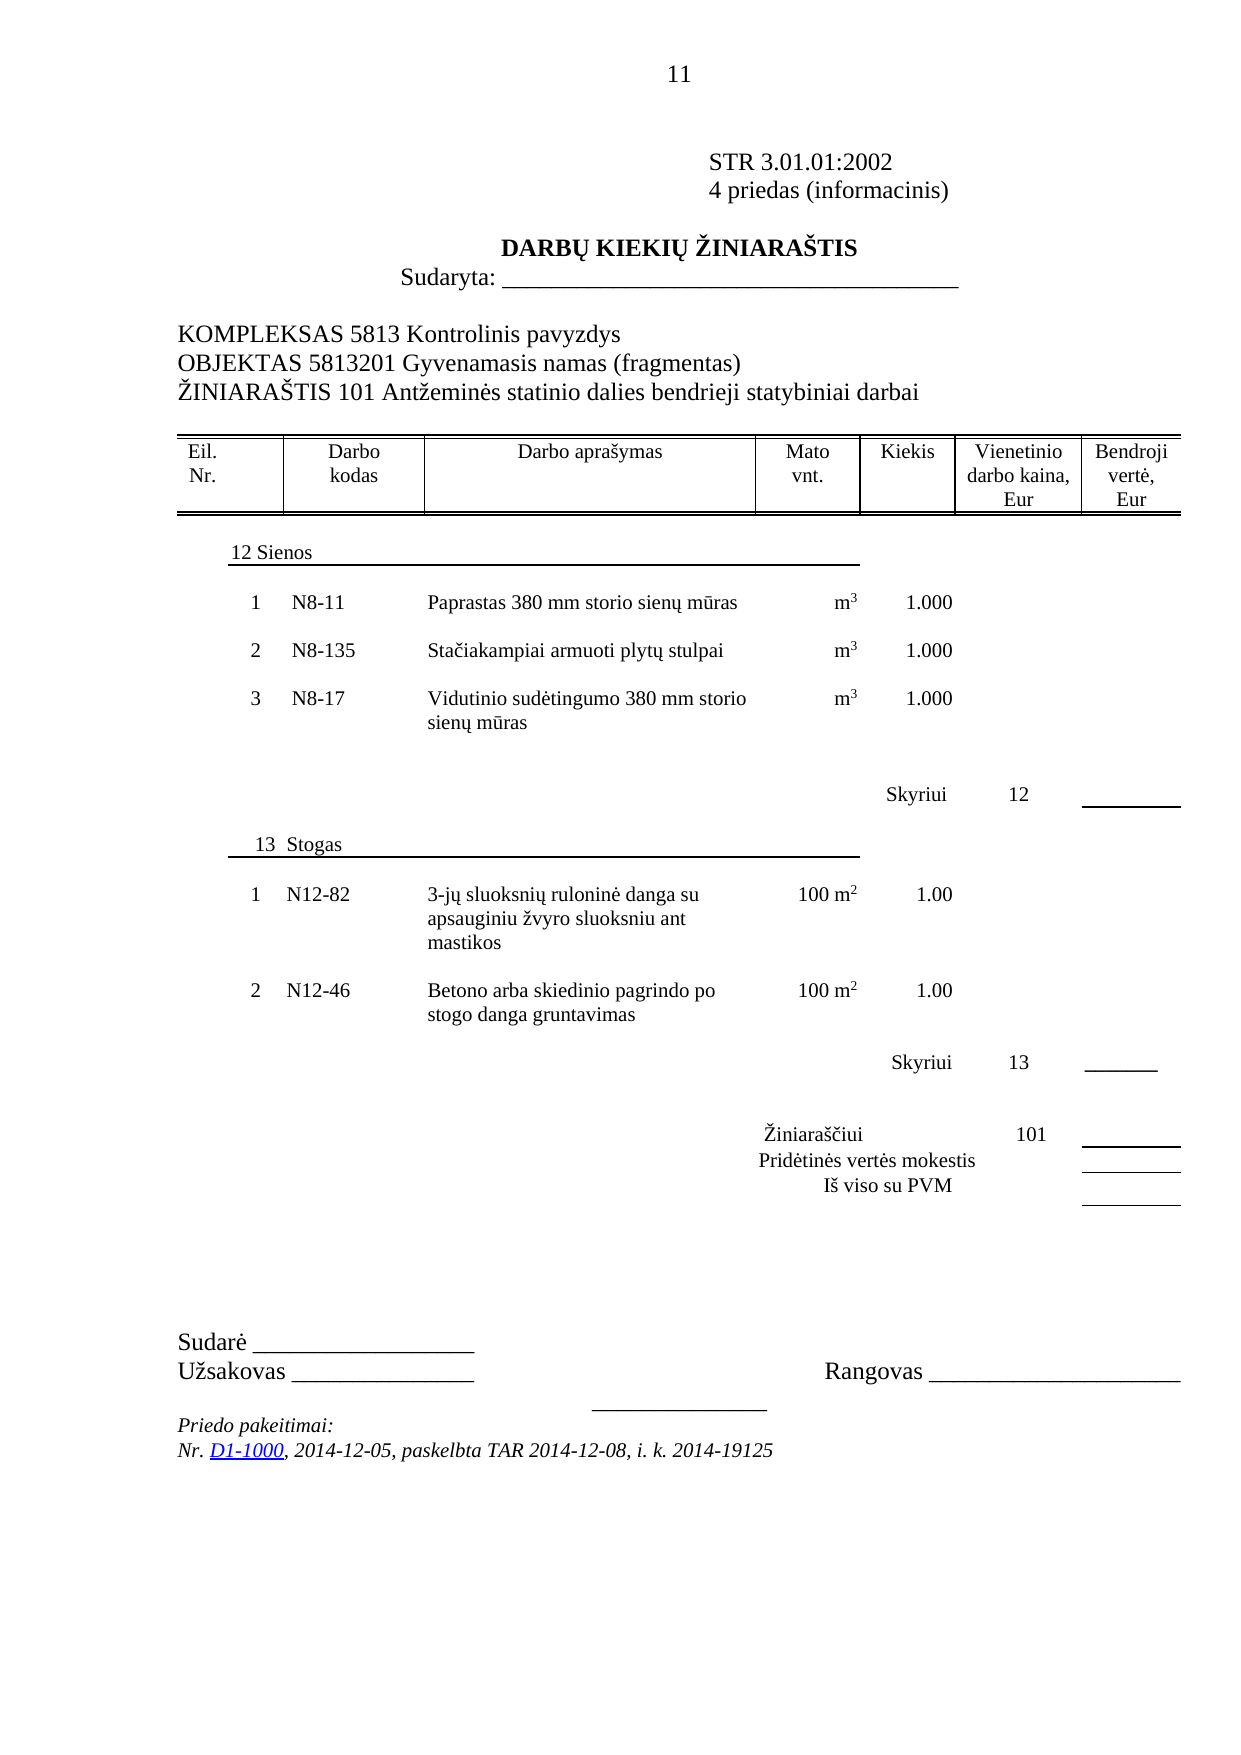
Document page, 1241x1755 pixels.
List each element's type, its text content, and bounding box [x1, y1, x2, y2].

table_cell [424, 806, 755, 832]
table_cell Pridėtinės vertės mokestis [755, 1146, 1181, 1172]
text DARBŲ KIEKIŲ ŽINIARAŠTIS [177, 233, 1181, 262]
table_cell [177, 1074, 228, 1098]
table_cell 1.00 [860, 882, 955, 954]
table_cell [177, 1172, 228, 1274]
table_cell [228, 954, 283, 978]
table_cell [955, 1098, 1082, 1122]
table_cell N12-46 [284, 978, 424, 1026]
table_cell [955, 1074, 1082, 1098]
table_cell 2 [228, 638, 283, 686]
table_cell [955, 686, 1082, 758]
table_cell [1082, 516, 1181, 540]
text KOMPLEKSAS 5813 Kontrolinis pavyzdys [177, 319, 1181, 348]
table_cell [177, 1122, 228, 1146]
table_cell N8-17 [284, 686, 424, 758]
table_cell 13 [955, 1026, 1082, 1074]
table_cell [424, 758, 755, 782]
table_cell [228, 1074, 283, 1098]
text Nr. D1-1000, 2014-12-05, paskelbta TAR 2014-12-08, i. k. 2014-19125 [177, 1437, 1181, 1462]
table_cell [284, 566, 424, 590]
table_cell [228, 1274, 283, 1298]
table_cell [424, 1122, 755, 1146]
table_cell [424, 832, 755, 856]
table_cell [955, 856, 1082, 882]
table_cell [955, 954, 1082, 978]
table_cell Skyriui [860, 1026, 955, 1074]
table_cell [955, 540, 1082, 564]
table_cell 3-jų sluoksnių ruloninė danga su apsauginiu žvyro sluoksniu ant mastikos [424, 882, 755, 954]
table_cell [1082, 808, 1181, 832]
table_cell [177, 832, 228, 856]
table_cell [955, 564, 1082, 590]
text 4 priedas (informacinis) [177, 176, 1181, 204]
table_cell [228, 806, 283, 832]
text Sudarė [177, 1327, 1181, 1356]
table_cell 12 Sienos [228, 540, 860, 564]
table_cell [177, 782, 228, 806]
table_cell 101 [1013, 1122, 1082, 1146]
table_cell [424, 954, 755, 978]
table_cell [1082, 832, 1181, 856]
table_cell Stogas [284, 832, 424, 856]
table_cell [860, 1074, 955, 1098]
table_header Mato vnt. [756, 439, 859, 511]
table_cell [228, 1026, 283, 1074]
table_cell [177, 758, 228, 782]
table_cell [860, 1098, 955, 1122]
table_cell [1082, 978, 1181, 1026]
table_cell [955, 882, 1082, 954]
table_cell [284, 782, 424, 806]
table_cell 3 [228, 686, 283, 758]
table_cell [177, 564, 228, 590]
table_cell [860, 540, 955, 564]
table_cell [755, 1274, 860, 1298]
table_cell [284, 1098, 424, 1122]
table_cell [228, 782, 283, 806]
table_cell [955, 806, 1082, 832]
table_cell 1.000 [860, 590, 955, 638]
table_cell Stačiakampiai armuoti plytų stulpai [424, 638, 755, 686]
table_cell [177, 882, 228, 954]
table_header Darbo aprašymas [425, 439, 755, 511]
table_cell [424, 1098, 755, 1122]
table_cell [1082, 564, 1181, 590]
table_cell [860, 806, 955, 832]
table_header [228, 439, 283, 511]
table_cell m3 [755, 590, 860, 638]
table_cell [284, 954, 424, 978]
table_cell Žiniaraščiui [755, 1122, 1013, 1146]
table_cell [1082, 758, 1181, 782]
table_cell [228, 1122, 283, 1146]
table_cell [424, 1074, 755, 1098]
text Priedo pakeitimai: [177, 1413, 1181, 1437]
table_cell [755, 1026, 860, 1074]
table_cell [1082, 686, 1181, 758]
table_cell [1082, 782, 1181, 806]
table_cell [755, 1074, 860, 1098]
table_cell [1082, 590, 1181, 638]
table_cell [177, 954, 228, 978]
table_cell [284, 1026, 424, 1074]
table_cell [284, 806, 424, 832]
table_cell [177, 540, 228, 564]
table_cell [1082, 1074, 1181, 1098]
table_cell [1082, 856, 1181, 882]
table_cell [1082, 1206, 1181, 1274]
table_cell [755, 758, 860, 782]
table_header Vienetinio darbo kaina, Eur [956, 439, 1081, 511]
table_cell [424, 566, 755, 590]
table_cell N8-135 [284, 638, 424, 686]
table_cell 1 [228, 590, 283, 638]
table_cell [424, 1026, 755, 1074]
table_cell [177, 978, 228, 1026]
table_cell [860, 516, 955, 540]
table_cell 12 [955, 782, 1082, 806]
table_cell m3 [755, 638, 860, 686]
table_cell [424, 782, 755, 806]
table_cell 1.00 [860, 978, 955, 1026]
table_header Darbo kodas [284, 439, 424, 511]
table_cell [1082, 1274, 1181, 1298]
table_cell [284, 1274, 424, 1298]
table_cell 1 [228, 882, 283, 954]
table_cell Betono arba skiedinio pagrindo po stogo danga gruntavimas [424, 978, 755, 1026]
table_cell N12-82 [284, 882, 424, 954]
table_cell Vidutinio sudėtingumo 380 mm storio sienų mūras [424, 686, 755, 758]
table_cell [955, 590, 1082, 638]
table_cell [177, 806, 228, 832]
table_cell [755, 782, 860, 806]
table_cell [228, 1172, 283, 1274]
table_cell [860, 954, 955, 978]
table_cell [177, 856, 228, 882]
table_cell [755, 858, 860, 882]
table_cell [955, 516, 1082, 540]
table_cell [955, 638, 1082, 686]
table_cell [284, 516, 424, 540]
table_cell _______ [1082, 1026, 1181, 1074]
table_cell [424, 858, 755, 882]
text ŽINIARAŠTIS 101 Antžeminės statinio dalies bendrieji statybiniai darbai [177, 377, 1181, 406]
text ______________ [177, 1385, 1181, 1413]
table_cell [1082, 540, 1181, 564]
table_cell [177, 1146, 755, 1172]
table_cell [755, 566, 860, 590]
table_cell N8-11 [284, 590, 424, 638]
table_cell [755, 954, 860, 978]
table_cell Iš viso su PVM [755, 1172, 955, 1274]
table_cell [755, 1098, 860, 1122]
table_cell m3 [755, 686, 860, 758]
table_cell [860, 856, 955, 882]
table_cell 1.000 [860, 686, 955, 758]
table_cell [424, 1274, 755, 1298]
table_cell 2 [228, 978, 283, 1026]
table_cell [955, 1274, 1082, 1298]
table_cell [1082, 1173, 1181, 1205]
text Užsakovas Rangovas [177, 1356, 1181, 1385]
table_cell [228, 516, 283, 540]
table_cell [1082, 882, 1181, 954]
table_cell [755, 516, 860, 540]
table_cell [1082, 638, 1181, 686]
table_cell [860, 832, 955, 856]
table_cell [860, 564, 955, 590]
table_cell [177, 1274, 228, 1298]
table_cell [228, 858, 283, 882]
table_cell [424, 516, 755, 540]
table_cell [284, 758, 424, 782]
table_cell [755, 806, 860, 832]
table_cell [424, 1172, 755, 1274]
table_cell [284, 1122, 424, 1146]
table_cell [177, 1098, 228, 1122]
table_cell 1.000 [860, 638, 955, 686]
table_cell [228, 566, 283, 590]
table_cell Paprastas 380 mm storio sienų mūras [424, 590, 755, 638]
table_cell [284, 858, 424, 882]
text Sudaryta: [177, 262, 1181, 291]
table_cell [955, 758, 1082, 782]
table_cell [177, 590, 228, 638]
table_header Kiekis [861, 439, 954, 511]
table_cell 13 [228, 832, 283, 856]
table_cell [177, 686, 228, 758]
table_cell [1082, 1098, 1181, 1122]
table_cell [1082, 1122, 1181, 1146]
table_cell [177, 1026, 228, 1074]
table_cell [955, 1172, 1082, 1274]
table_cell 100 m2 [755, 882, 860, 954]
table_cell [284, 1172, 424, 1274]
table_header Eil. Nr. [177, 439, 228, 511]
text STR 3.01.01:2002 [177, 147, 1181, 176]
table_cell [177, 516, 228, 540]
table_cell [755, 832, 860, 856]
table_cell [284, 1074, 424, 1098]
table_header Bendroji vertė, Eur [1082, 439, 1181, 511]
table_cell [228, 758, 283, 782]
table_cell Skyriui [860, 782, 955, 806]
table_cell [228, 1098, 283, 1122]
table_cell [860, 1274, 955, 1298]
table_cell [955, 978, 1082, 1026]
table_cell [860, 758, 955, 782]
table_cell [955, 832, 1082, 856]
table_cell [1082, 954, 1181, 978]
table_cell 100 m2 [755, 978, 860, 1026]
table_cell [177, 638, 228, 686]
text OBJEKTAS 5813201 Gyvenamasis namas (fragmentas) [177, 348, 1181, 377]
